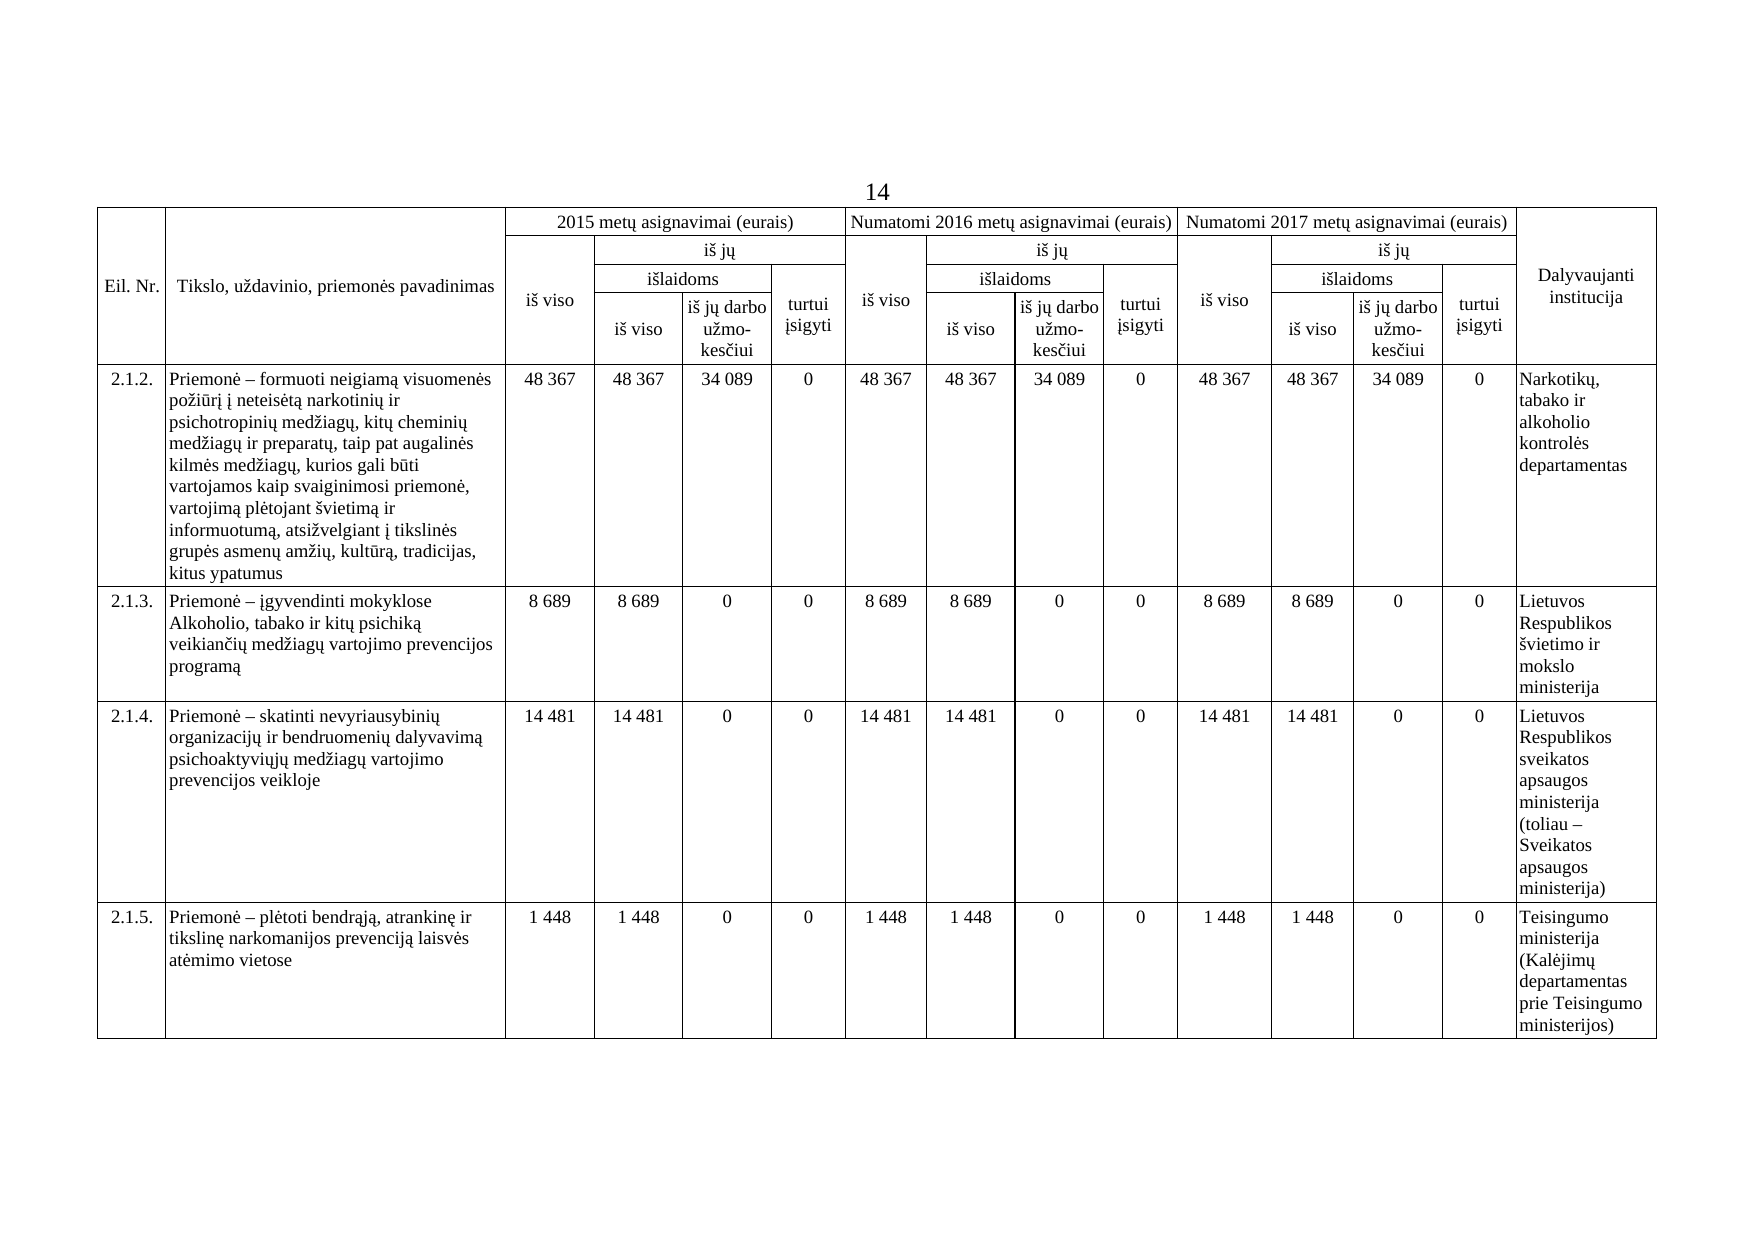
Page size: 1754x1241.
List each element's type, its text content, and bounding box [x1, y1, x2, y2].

table_cell 8 689 [1178, 587, 1271, 701]
table_cell 0 [683, 587, 771, 701]
table_cell 1 448 [1272, 903, 1353, 1038]
table_cell 0 [1443, 365, 1516, 586]
table_cell 2.1.5. [98, 903, 165, 1038]
table_header Dalyvaujanti institucija [1517, 208, 1656, 363]
table_cell 34 089 [1354, 365, 1442, 586]
table_cell iš viso [595, 293, 682, 363]
table_cell 1 448 [595, 903, 682, 1038]
table_cell 48 367 [927, 365, 1014, 586]
table_cell Priemonė – plėtoti bendrąją, atrankinę ir tikslinę narkomanijos prevenciją laisvės atėmimo vietose [166, 903, 505, 1038]
table_cell 48 367 [1178, 365, 1271, 586]
table_cell 0 [772, 702, 845, 902]
table_cell Priemonė – skatinti nevyriausybinių organizacijų ir bendruomenių dalyvavimą psichoaktyviųjų medžiagų vartojimo prevencijos veikloje [166, 702, 505, 902]
table_cell iš viso [1272, 293, 1353, 363]
table_cell 14 481 [595, 702, 682, 902]
table_cell Lietuvos Respublikos švietimo ir mokslo ministerija [1517, 587, 1656, 701]
table_cell 14 481 [846, 702, 926, 902]
table_cell 1 448 [846, 903, 926, 1038]
table_cell 0 [683, 903, 771, 1038]
table_cell 0 [1443, 903, 1516, 1038]
table_cell 0 [1104, 702, 1177, 902]
table_cell 0 [1443, 587, 1516, 701]
table_header Numatomi 2017 metų asignavimai (eurais) [1178, 208, 1516, 235]
table_cell 0 [772, 903, 845, 1038]
table_cell 14 481 [506, 702, 594, 902]
table_cell 2.1.4. [98, 702, 165, 902]
table_cell Narkotikų, tabako ir alkoholio kontrolės departamentas [1517, 365, 1656, 586]
table_cell 48 367 [595, 365, 682, 586]
table_cell iš jų darbo užmo-kesčiui [1016, 293, 1103, 363]
table_cell 48 367 [846, 365, 926, 586]
table_header Tikslo, uždavinio, priemonės pavadinimas [166, 208, 505, 363]
table_cell turtui įsigyti [1443, 265, 1516, 363]
table_cell 1 448 [506, 903, 594, 1038]
table_cell 8 689 [595, 587, 682, 701]
table_cell 34 089 [683, 365, 771, 586]
table_cell iš jų [1272, 236, 1516, 263]
table_cell iš viso [506, 236, 594, 363]
table_cell 0 [1016, 587, 1103, 701]
table_cell 48 367 [1272, 365, 1353, 586]
table_cell 0 [1354, 903, 1442, 1038]
table_cell išlaidoms [595, 265, 771, 292]
table_cell 0 [1354, 587, 1442, 701]
table_cell 0 [772, 587, 845, 701]
table_cell Priemonė – įgyvendinti mokyklose Alkoholio, tabako ir kitų psichiką veikiančių medžiagų vartojimo prevencijos programą [166, 587, 505, 701]
table_cell iš jų [927, 236, 1177, 263]
table_header Eil. Nr. [98, 208, 165, 363]
table_cell 8 689 [1272, 587, 1353, 701]
table_cell 0 [1104, 587, 1177, 701]
table_header 2015 metų asignavimai (eurais) [506, 208, 845, 235]
table_cell Lietuvos Respublikos sveikatos apsaugos ministerija (toliau – Sveikatos apsaugos ministerija) [1517, 702, 1656, 902]
table_cell iš jų darbo užmo-kesčiui [1354, 293, 1442, 363]
table_cell 48 367 [506, 365, 594, 586]
table_cell 2.1.3. [98, 587, 165, 701]
table_cell Priemonė – formuoti neigiamą visuomenės požiūrį į neteisėtą narkotinių ir psichotropinių medžiagų, kitų cheminių medžiagų ir preparatų, taip pat augalinės kilmės medžiagų, kurios gali būti vartojamos kaip svaiginimosi priemonė, vartojimą plėtojant švietimą ir informuotumą, atsižvelgiant į tikslinės grupės asmenų amžių, kultūrą, tradicijas, kitus ypatumus [166, 365, 505, 586]
table_cell 14 481 [1178, 702, 1271, 902]
table_cell 0 [1104, 903, 1177, 1038]
table_header Numatomi 2016 metų asignavimai (eurais) [846, 208, 1177, 235]
table_cell iš viso [846, 236, 926, 363]
table_cell 8 689 [506, 587, 594, 701]
table_cell 2.1.2. [98, 365, 165, 586]
table_cell 14 481 [927, 702, 1014, 902]
table_cell turtui įsigyti [772, 265, 845, 363]
table_cell 1 448 [1178, 903, 1271, 1038]
table_cell 14 481 [1272, 702, 1353, 902]
table_cell 0 [683, 702, 771, 902]
table_cell 8 689 [846, 587, 926, 701]
table_cell 1 448 [927, 903, 1014, 1038]
table_cell iš viso [1178, 236, 1271, 363]
table_cell turtui įsigyti [1104, 265, 1177, 363]
table_cell iš viso [927, 293, 1014, 363]
table_cell 0 [1016, 702, 1103, 902]
table_cell 0 [1443, 702, 1516, 902]
table_cell 0 [772, 365, 845, 586]
table_cell iš jų darbo užmo-kesčiui [683, 293, 771, 363]
table_cell Teisingumo ministerija (Kalėjimų departamentas prie Teisingumo ministerijos) [1517, 903, 1656, 1038]
table_cell 8 689 [927, 587, 1014, 701]
table_cell išlaidoms [927, 265, 1103, 292]
table_cell 0 [1354, 702, 1442, 902]
table_cell 0 [1104, 365, 1177, 586]
table_cell iš jų [595, 236, 845, 263]
table_cell 0 [1016, 903, 1103, 1038]
table_cell 34 089 [1016, 365, 1103, 586]
table_cell išlaidoms [1272, 265, 1442, 292]
